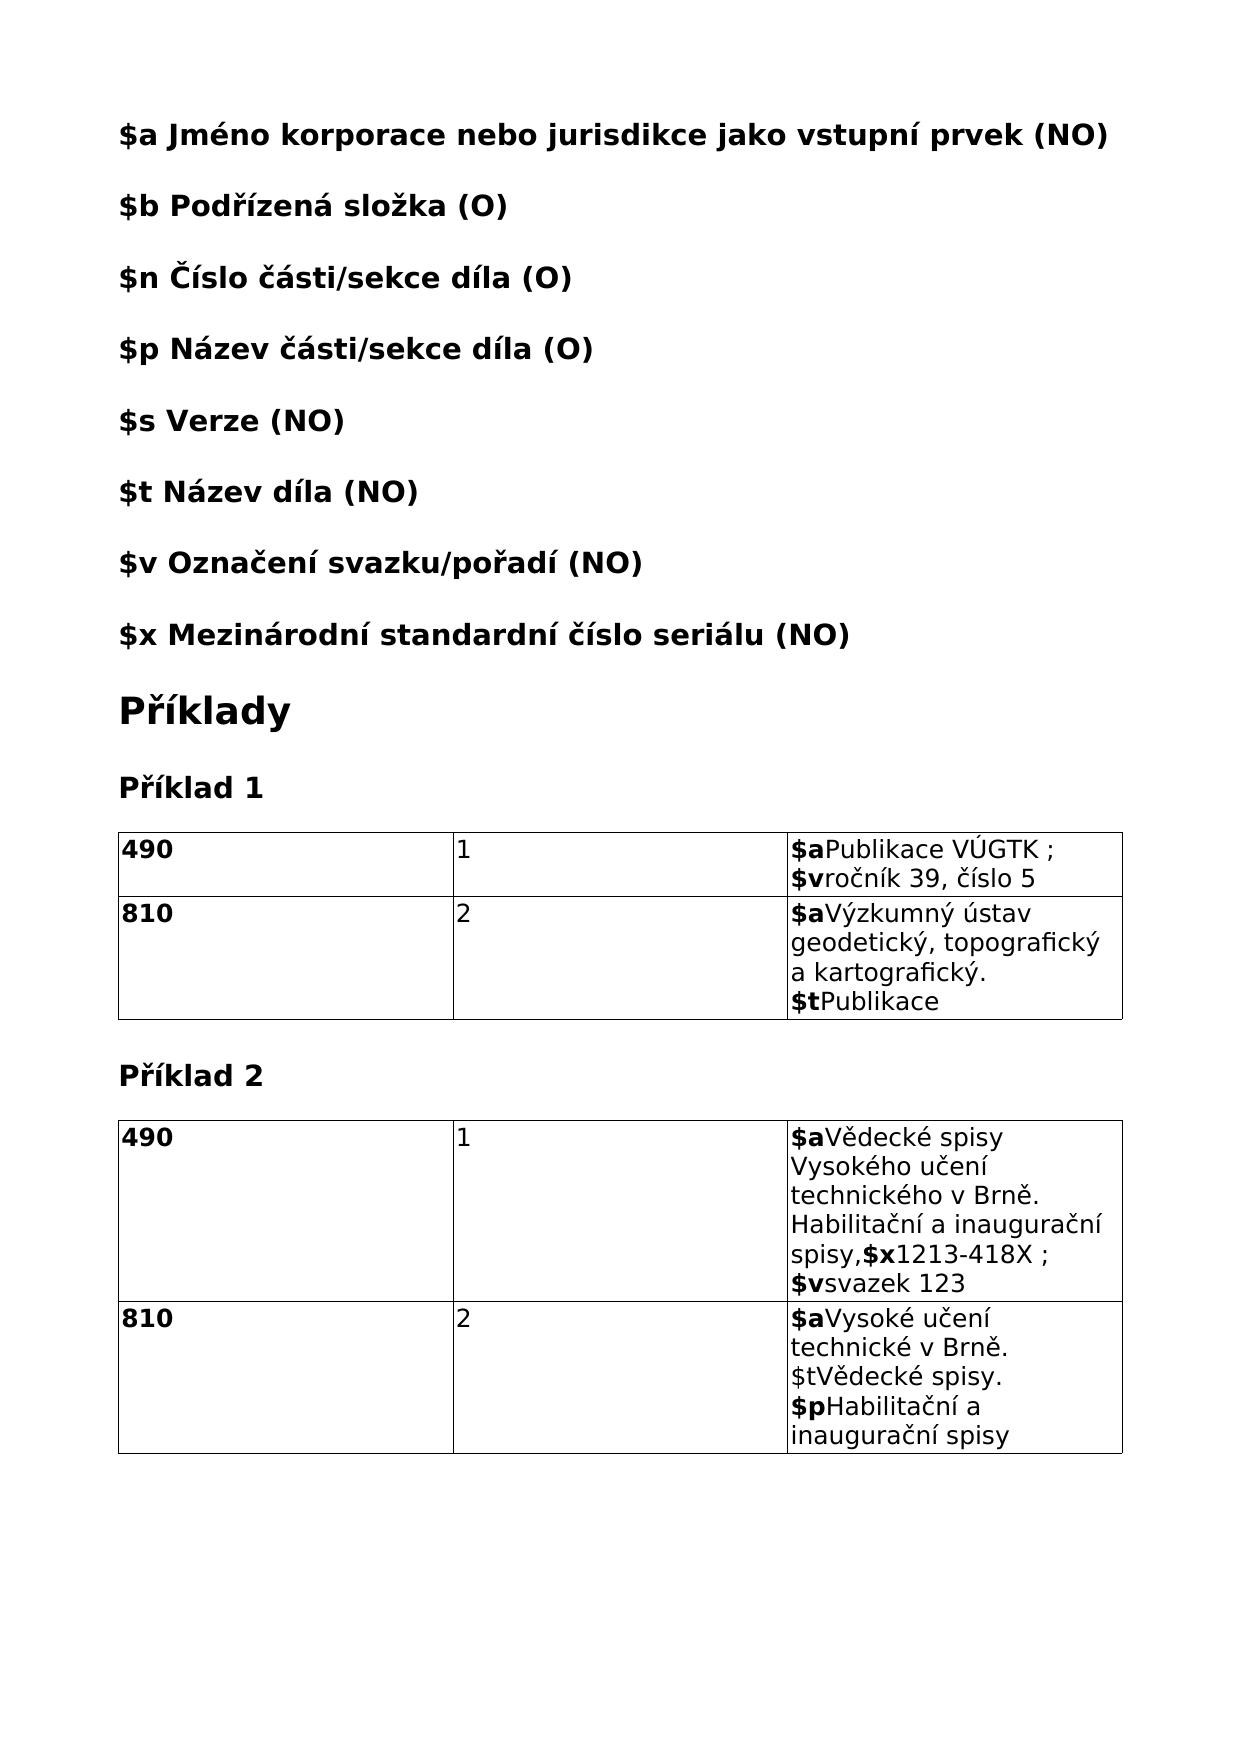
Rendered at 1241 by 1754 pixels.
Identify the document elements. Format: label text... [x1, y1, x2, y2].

table_header 490 [119, 1121, 453, 1301]
table_header 490 [119, 833, 453, 896]
subtitle Příklady [118, 690, 1122, 733]
subtitle $v Označení svazku/pořadí (NO) [118, 547, 1122, 581]
subtitle $n Číslo části/sekce díla (O) [118, 261, 1122, 295]
subtitle $t Název díla (NO) [118, 475, 1122, 509]
table_cell 810 [119, 1302, 453, 1453]
subtitle $x Mezinárodní standardní číslo seriálu (NO) [118, 618, 1122, 652]
table_header 1 [454, 833, 787, 896]
subtitle Příklad 2 [118, 1059, 1122, 1093]
table_cell 2 [454, 897, 787, 1019]
table_cell 2 [454, 1302, 787, 1453]
subtitle $b Podřízená složka (O) [118, 189, 1122, 223]
table_cell $aVýzkumný ústav geodetický, topografický a kartografický.$tPublikace [788, 897, 1122, 1019]
table_header $aPublikace VÚGTK ;$vročník 39, číslo 5 [788, 833, 1122, 896]
subtitle $p Název části/sekce díla (O) [118, 332, 1122, 366]
table_header 1 [454, 1121, 787, 1301]
subtitle Příklad 1 [118, 771, 1122, 805]
subtitle $a Jméno korporace nebo jurisdikce jako vstupní prvek (NO) [118, 118, 1122, 152]
table_cell $aVysoké učení technické v Brně.$tVědecké spisy.$pHabilitační a inaugurační spisy [788, 1302, 1122, 1453]
subtitle $s Verze (NO) [118, 404, 1122, 438]
table_cell 810 [119, 897, 453, 1019]
table_header $aVědecké spisy Vysokého učení technického v Brně. Habilitační a inaugurační spisy,$x1213-418X ;$vsvazek 123 [788, 1121, 1122, 1301]
